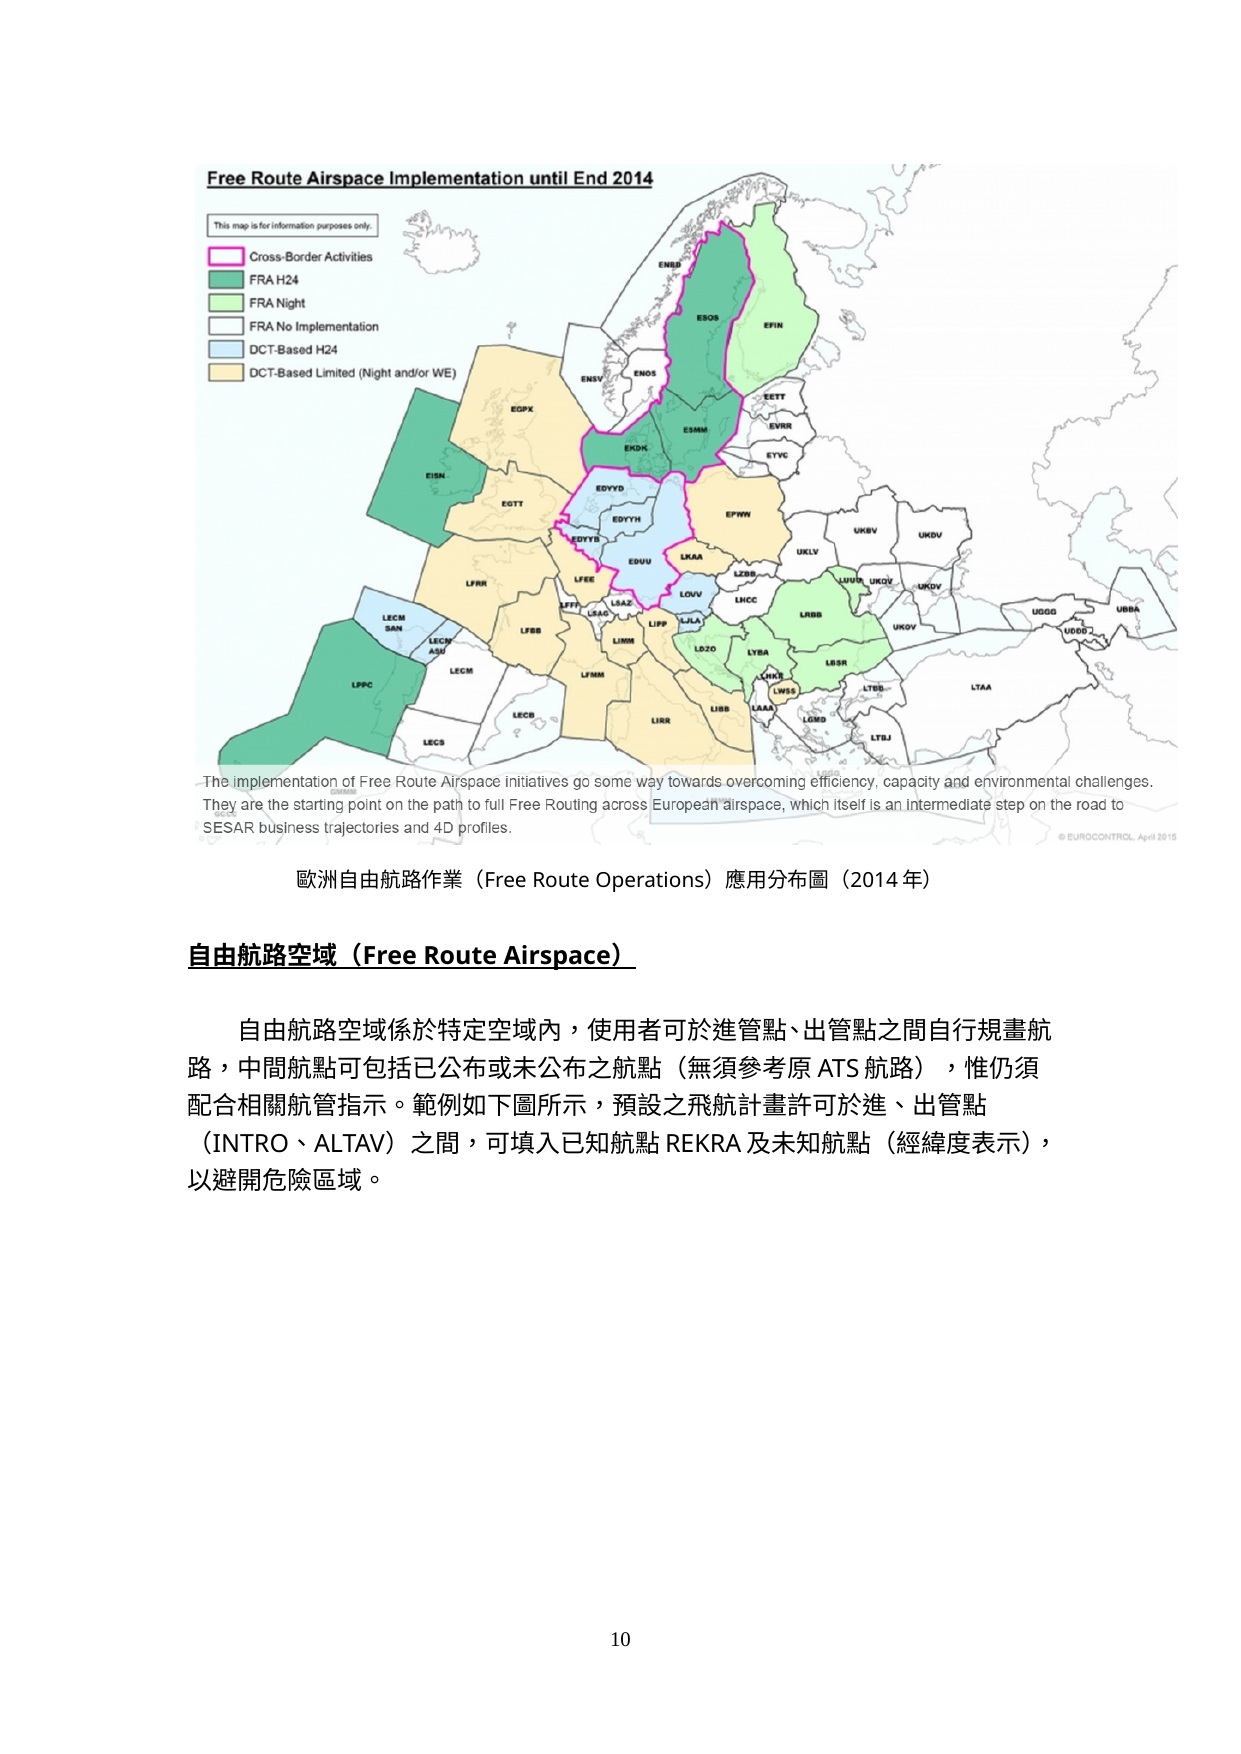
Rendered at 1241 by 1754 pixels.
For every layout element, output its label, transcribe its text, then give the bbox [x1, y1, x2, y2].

text 自由航路空域（Free Route Airspace） [187, 935, 1053, 973]
text 歐洲自由航路作業（Free Route Operations）應用分布圖（2014年） [187, 860, 1053, 898]
picture [187, 160, 1183, 848]
text 自由航路空域係於特定空域內，使用者可於進管點、出管點之間自行規畫航路，中間航點可包括已公布或未公布之航點（無須參考原ATS航路），惟仍須配合相關航管指示。範例如下圖所示，預設之飛航計畫許可於進、出管點（INTRO、ALTAV）之間，可填入已知航點REKRA及未知航點（經緯度表示），以避開危險區域。 [187, 1010, 1053, 1198]
